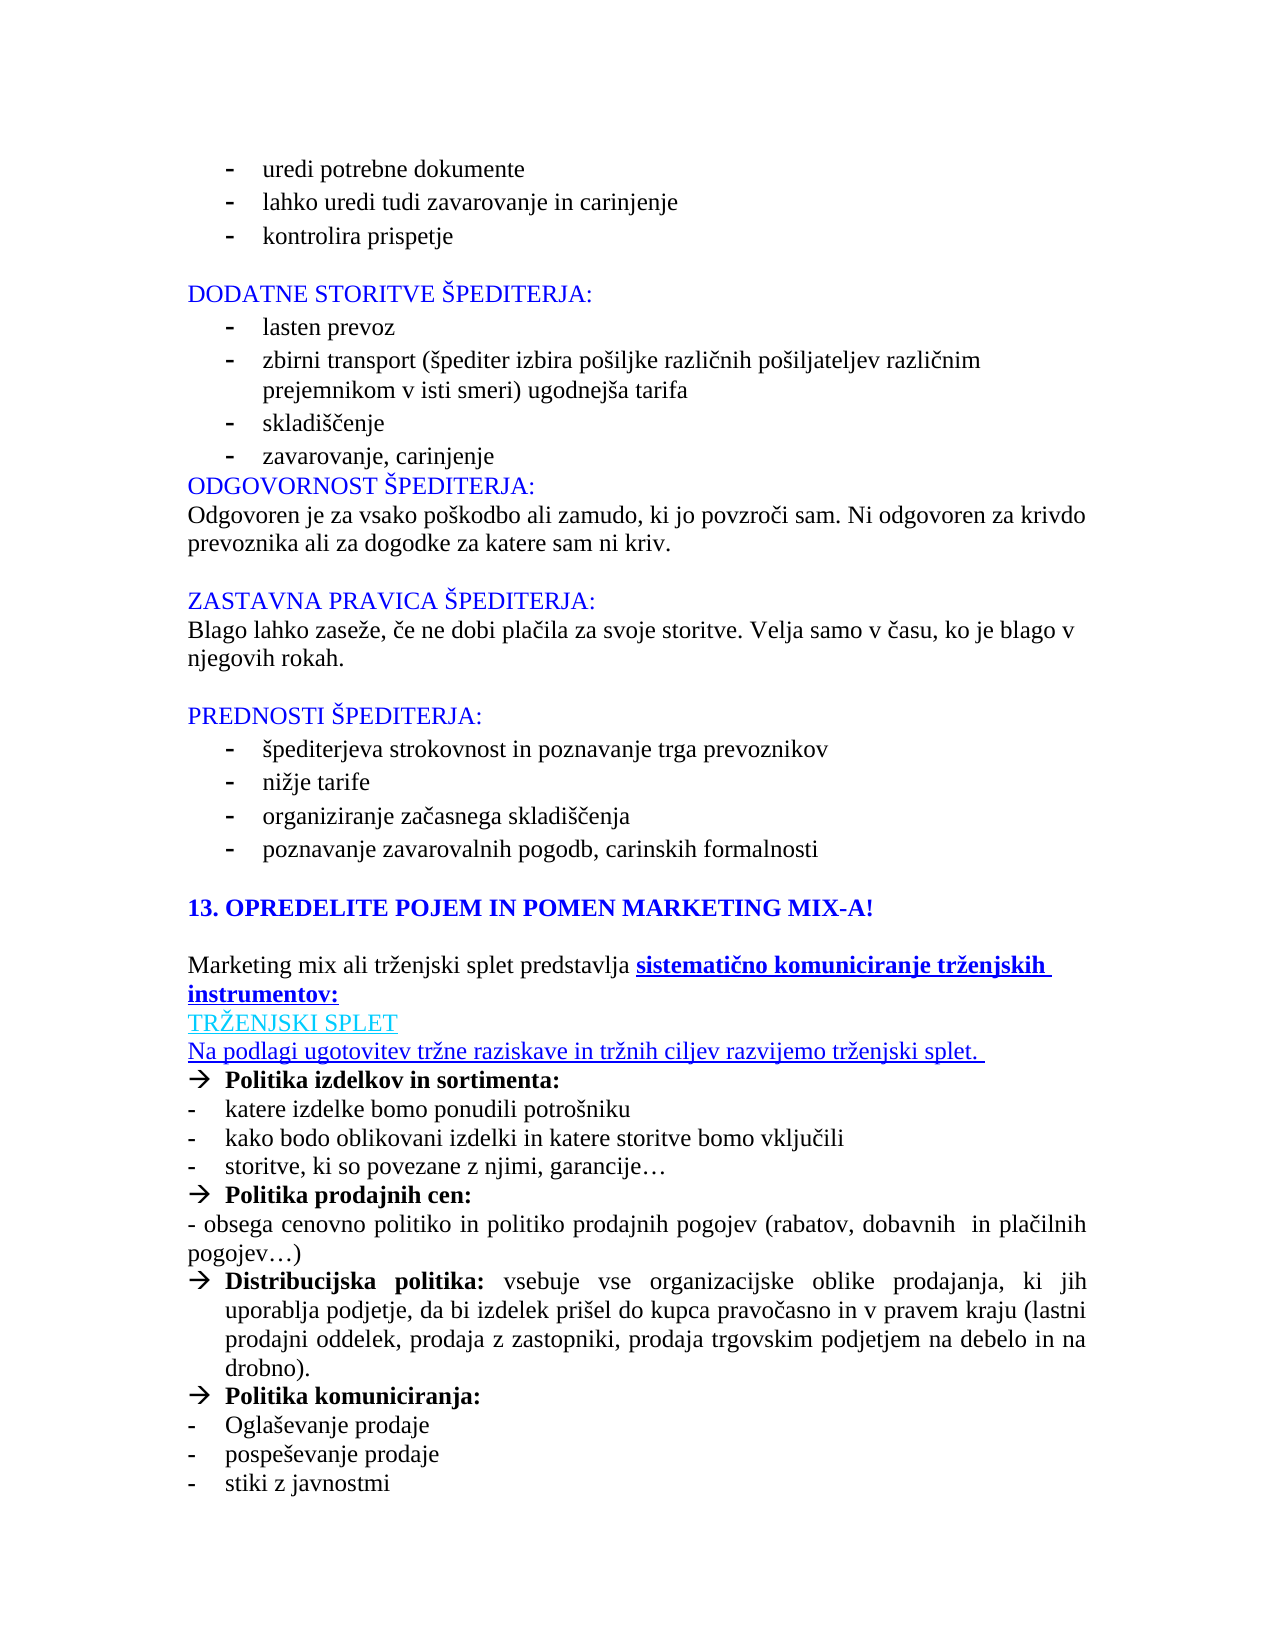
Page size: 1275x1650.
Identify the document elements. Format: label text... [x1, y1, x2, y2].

list kontrolira prispetje [225, 217, 1087, 251]
subtitle TRŽENJSKI SPLET [187, 1008, 1087, 1036]
text DODATNE STORITVE ŠPEDITERJA: [187, 279, 1087, 308]
list nižje tarife [225, 763, 1087, 797]
text Na podlagi ugotovitev tržne raziskave in tržnih ciljev razvijemo trženjski splet. [187, 1036, 1087, 1065]
list zbirni transport (špediter izbira pošiljke različnih pošiljateljev različnim prejemnikom v isti smeri) ugodnejša tarifa [225, 342, 1087, 404]
list katere izdelke bomo ponudili potrošniku [187, 1094, 1087, 1123]
text Odgovoren je za vsako poškodbo ali zamudo, ki jo povzroči sam. Ni odgovoren za krivdo prevoznika ali za dogodke za katere sam ni kriv. [187, 500, 1087, 557]
list Distribucijska politika: vsebuje vse organizacijske oblike prodajanja, ki jih uporablja podjetje, da bi izdelek prišel do kupca pravočasno in v pravem kraju (lastni prodajni oddelek, prodaja z zastopniki, prodaja trgovskim podjetjem na debelo in na drobno). [187, 1266, 1087, 1381]
list kako bodo oblikovani izdelki in katere storitve bomo vključili [187, 1123, 1087, 1151]
list uredi potrebne dokumente [225, 150, 1087, 183]
list poznavanje zavarovalnih pogodb, carinskih formalnosti [225, 830, 1087, 864]
list lasten prevoz [225, 308, 1087, 342]
list Politika komuniciranja: [187, 1381, 1087, 1410]
text 13. OPREDELITE POJEM IN POMEN MARKETING MIX-A! [187, 893, 1087, 921]
text ODGOVORNOST ŠPEDITERJA: [187, 471, 1087, 500]
text - obsega cenovno politiko in politiko prodajnih pogojev (rabatov, dobavnih in plačilnih pogojev…) [187, 1209, 1087, 1266]
list organiziranje začasnega skladiščenja [225, 797, 1087, 830]
list Oglaševanje prodaje [187, 1410, 1087, 1439]
text Blago lahko zaseže, če ne dobi plačila za svoje storitve. Velja samo v času, ko je blago v njegovih rokah. [187, 615, 1087, 672]
list zavarovanje, carinjenje [225, 437, 1087, 471]
list Politika prodajnih cen: [187, 1180, 1087, 1209]
list skladiščenje [225, 404, 1087, 437]
text Marketing mix ali trženjski splet predstavlja sistematično komuniciranje trženjskih instrumentov: [187, 950, 1087, 1008]
text ZASTAVNA PRAVICA ŠPEDITERJA: [187, 586, 1087, 615]
list lahko uredi tudi zavarovanje in carinjenje [225, 183, 1087, 217]
list Politika izdelkov in sortimenta: [187, 1065, 1087, 1094]
list špediterjeva strokovnost in poznavanje trga prevoznikov [225, 730, 1087, 763]
list storitve, ki so povezane z njimi, garancije… [187, 1151, 1087, 1180]
list stiki z javnostmi [187, 1468, 1087, 1496]
text PREDNOSTI ŠPEDITERJA: [187, 701, 1087, 730]
list pospeševanje prodaje [187, 1439, 1087, 1468]
